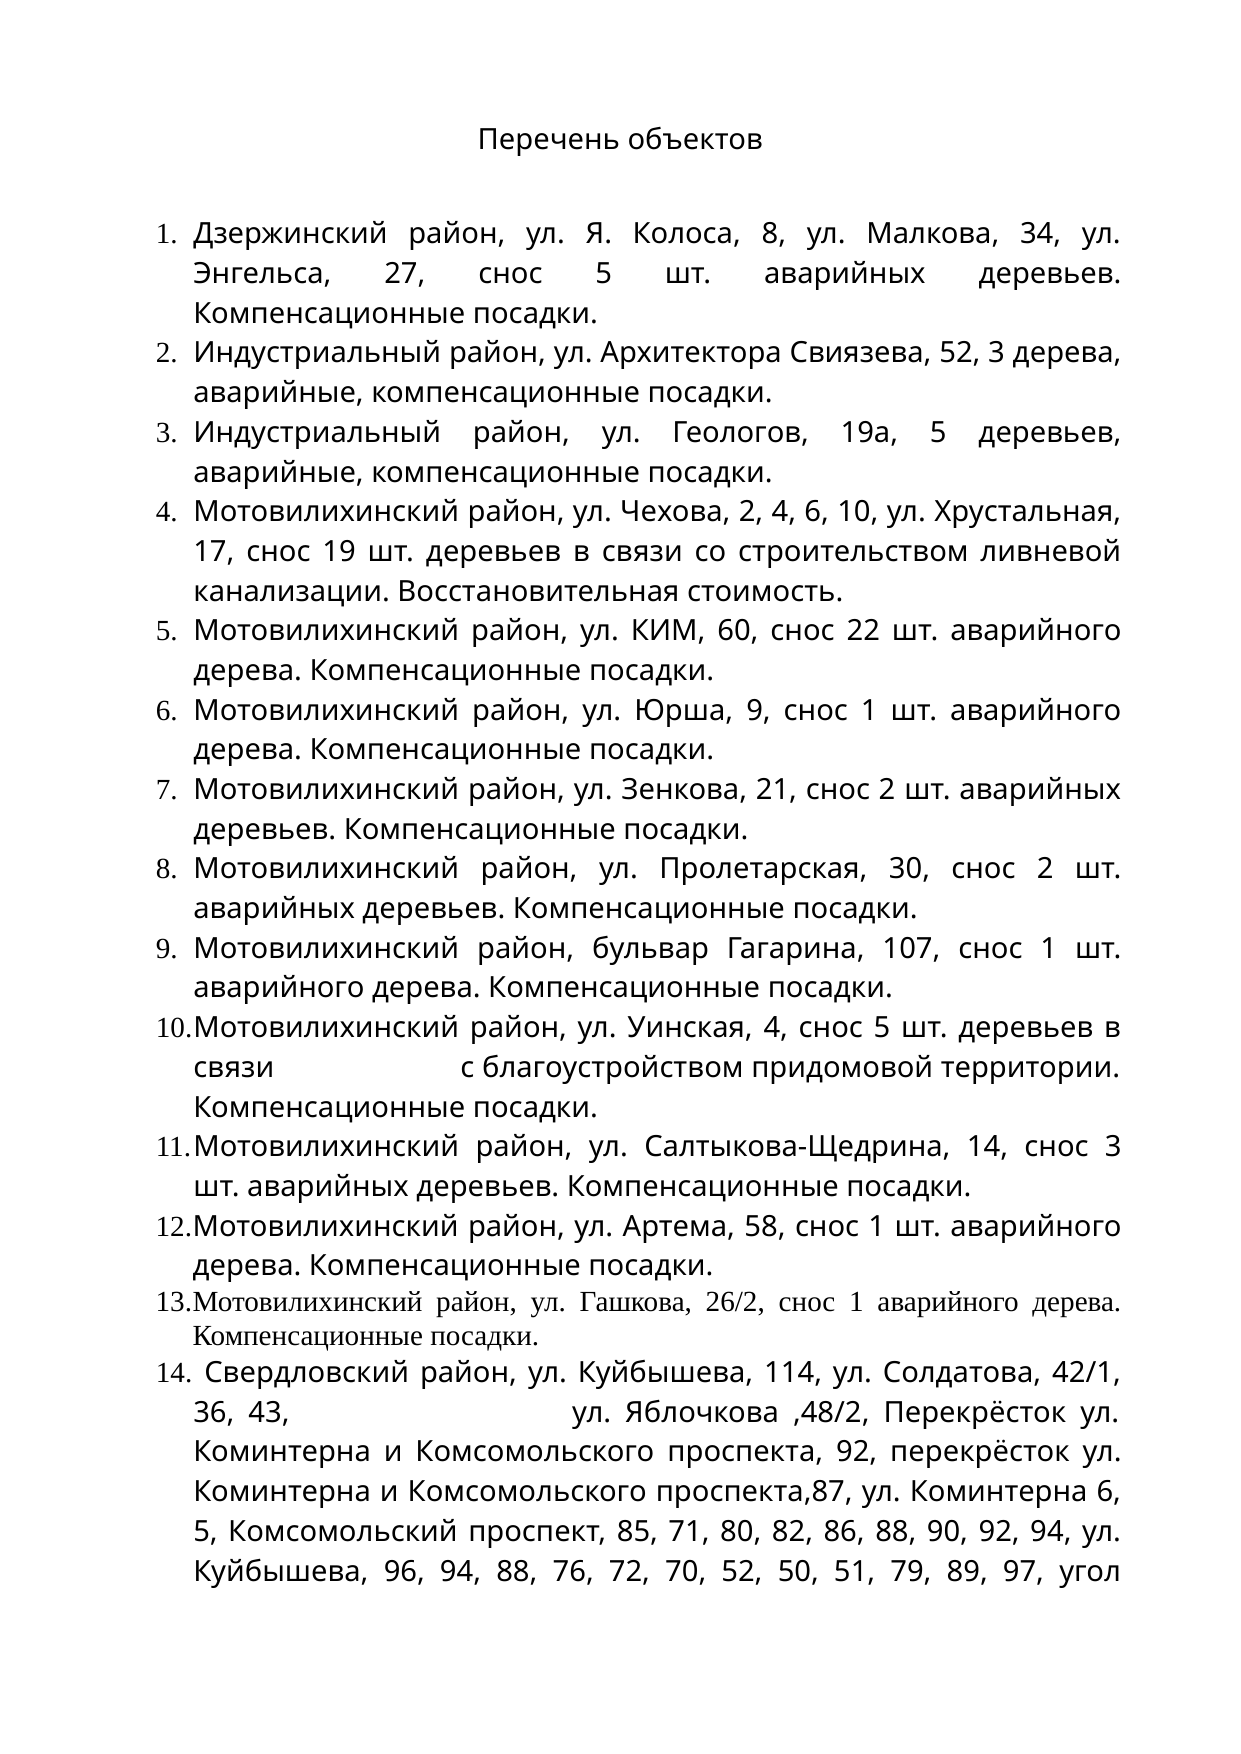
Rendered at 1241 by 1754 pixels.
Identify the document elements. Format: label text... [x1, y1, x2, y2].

list Мотовилихинский район, бульвар Гагарина, 107, снос 1 шт. аварийного дерева. Компенсационные посадки. [156, 927, 1122, 1006]
list Мотовилихинский район, ул. Пролетарская, 30, снос 2 шт. аварийных деревьев. Компенсационные посадки. [156, 848, 1122, 927]
list Индустриальный район, ул. Архитектора Свиязева, 52, 3 дерева, аварийные, компенсационные посадки. [156, 332, 1122, 411]
list Мотовилихинский район, ул. Юрша, 9, снос 1 шт. аварийного дерева. Компенсационные посадки. [156, 689, 1122, 768]
list Свердловский район, ул. Куйбышева, 114, ул. Солдатова, 42/1, 36, 43, ул. Яблочкова ,48/2, Перекрёсток ул. Коминтерна и Комсомольского проспекта, 92, перекрёсток ул. Коминтерна и Комсомольского проспекта,87, ул. Коминтерна 6, 5, Комсомольский проспект, 85, 71, 80, 82, 86, 88, 90, 92, 94, ул. Куйбышева, 96, 94, 88, 76, 72, 70, 52, 50, 51, 79, 89, 97, угол [156, 1351, 1122, 1589]
list Дзержинский район, ул. Я. Колоса, 8, ул. Малкова, 34, ул. Энгельса, 27, снос 5 шт. аварийных деревьев. Компенсационные посадки. [156, 213, 1122, 332]
list Мотовилихинский район, ул. Уинская, 4, снос 5 шт. деревьев в связи с благоустройством придомовой территории. Компенсационные посадки. [156, 1006, 1122, 1126]
list Мотовилихинский район, ул. Салтыкова-Щедрина, 14, снос 3 шт. аварийных деревьев. Компенсационные посадки. [156, 1126, 1122, 1205]
list Мотовилихинский район, ул. Артема, 58, снос 1 шт. аварийного дерева. Компенсационные посадки. [155, 1205, 1122, 1284]
list Индустриальный район, ул. Геологов, 19а, 5 деревьев, аварийные, компенсационные посадки. [156, 411, 1122, 491]
list Мотовилихинский район, ул. Зенкова, 21, снос 2 шт. аварийных деревьев. Компенсационные посадки. [156, 768, 1122, 848]
text Перечень объектов [118, 118, 1122, 158]
list Мотовилихинский район, ул. Чехова, 2, 4, 6, 10, ул. Хрустальная, 17, снос 19 шт. деревьев в связи со строительством ливневой канализации. Восстановительная стоимость. [156, 491, 1122, 609]
list Мотовилихинский район, ул. Гашкова, 26/2, снос 1 аварийного дерева. Компенсационные посадки. [155, 1284, 1122, 1351]
list Мотовилихинский район, ул. КИМ, 60, снос 22 шт. аварийного дерева. Компенсационные посадки. [156, 609, 1122, 689]
